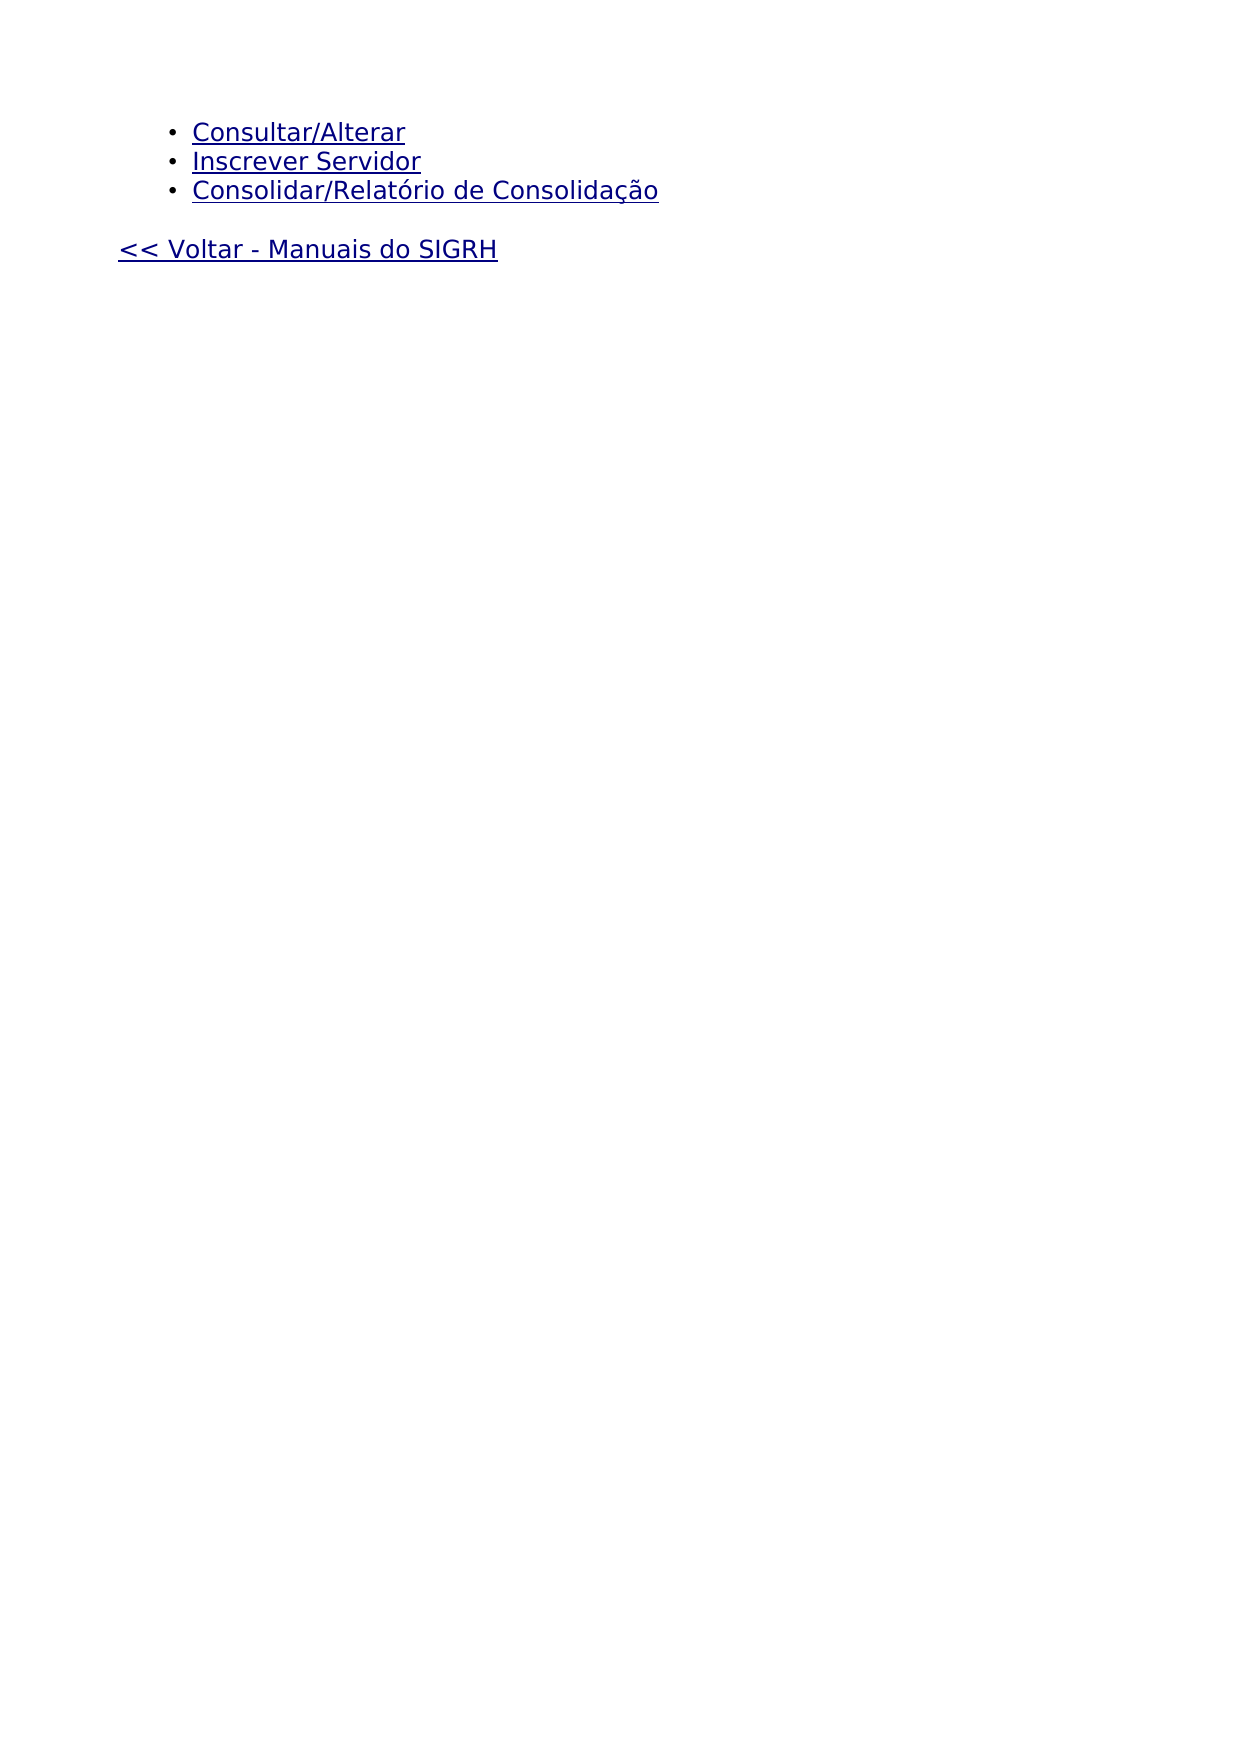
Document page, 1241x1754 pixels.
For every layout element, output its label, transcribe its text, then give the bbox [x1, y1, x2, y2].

list Consolidar/Relatório de Consolidação [177, 176, 1122, 206]
list Inscrever Servidor [177, 147, 1122, 176]
list Consultar/Alterar [177, 118, 1122, 147]
text << Voltar - Manuais do SIGRH [118, 235, 1122, 264]
